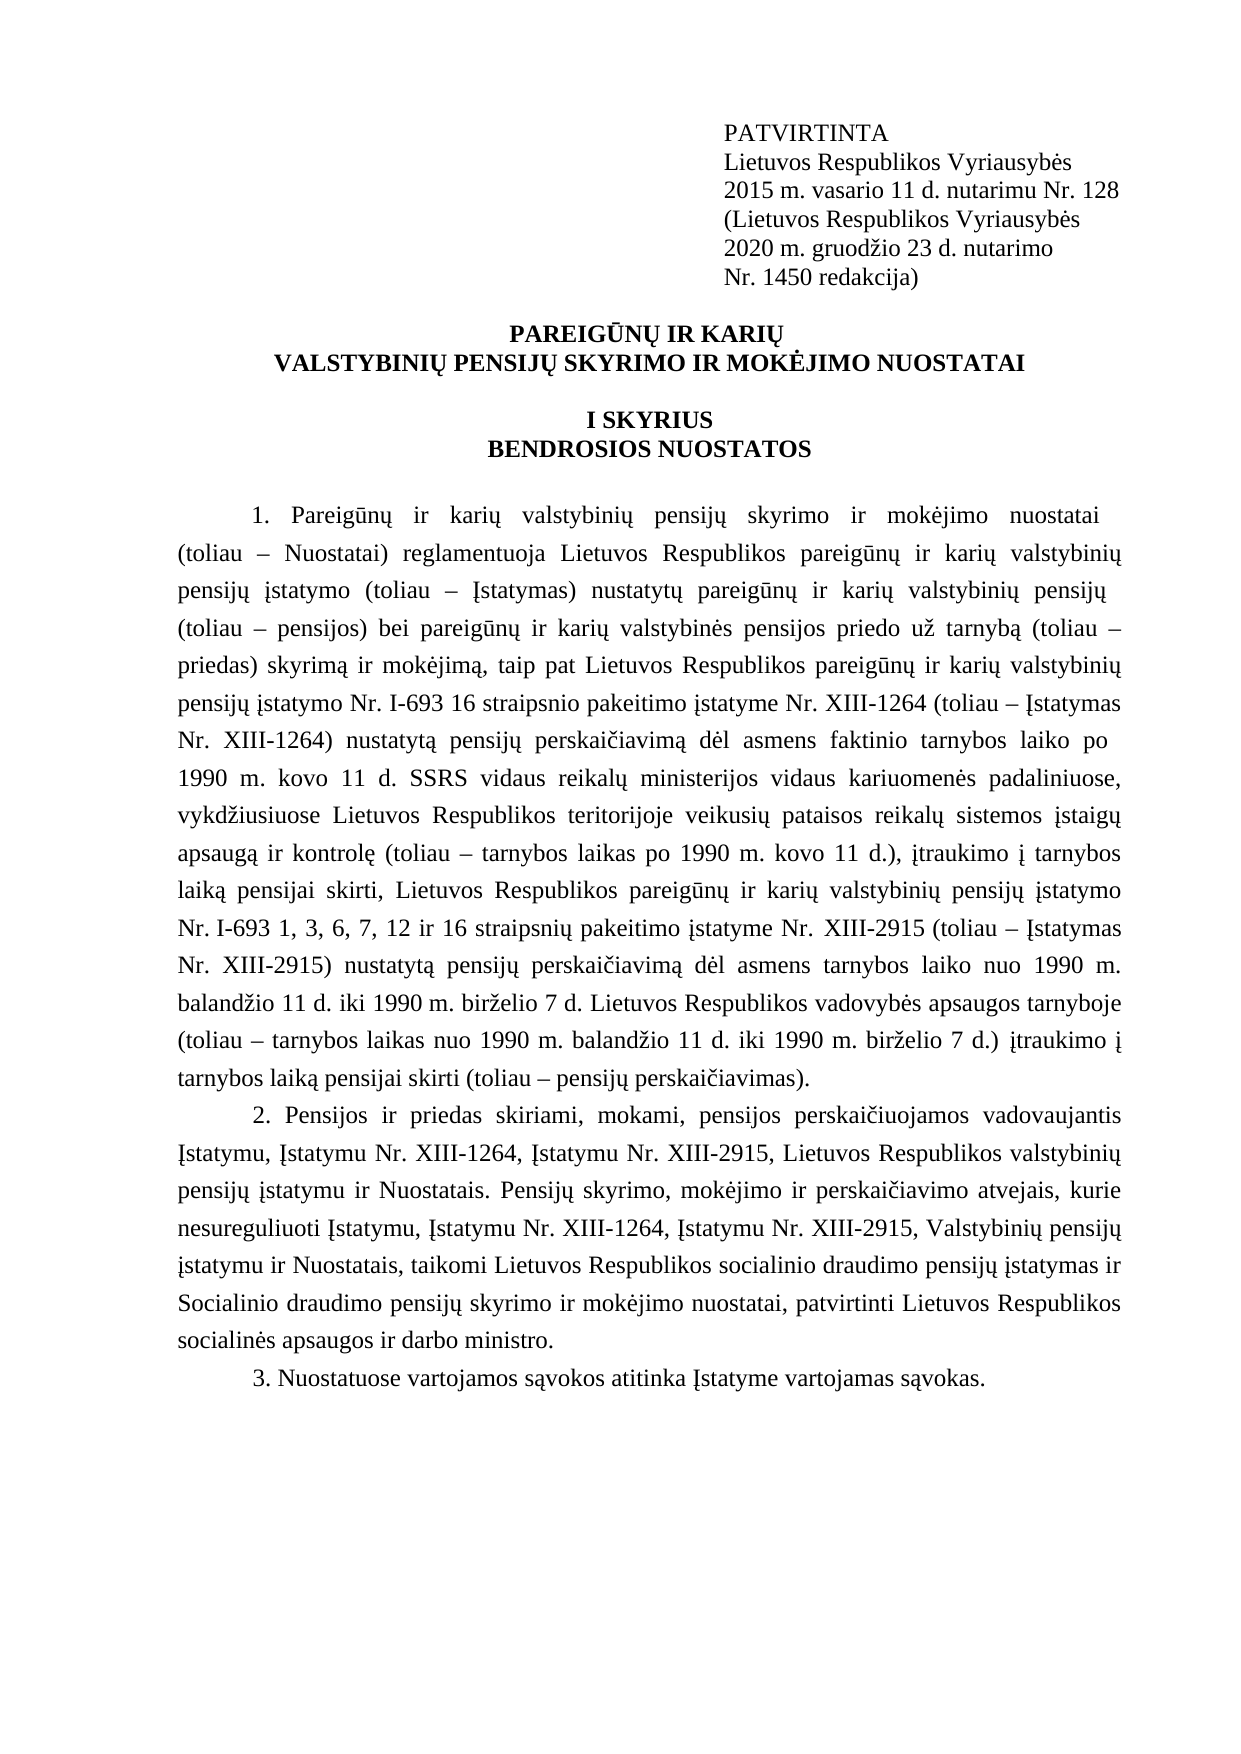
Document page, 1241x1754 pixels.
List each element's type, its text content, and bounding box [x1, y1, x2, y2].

text Nr. 1450 redakcija) [723, 262, 1122, 291]
text I SKYRIUS [177, 406, 1122, 434]
text 1. Pareigūnų ir karių valstybinių pensijų skyrimo ir mokėjimo nuostatai (toliau – Nuostatai) reglamentuoja Lietuvos Respublikos pareigūnų ir karių valstybinių pensijų įstatymo (toliau – Įstatymas) nustatytų pareigūnų ir karių valstybinių pensijų (toliau – pensijos) bei pareigūnų ir karių valstybinės pensijos priedo už tarnybą (toliau – priedas) skyrimą ir mokėjimą, taip pat Lietuvos Respublikos pareigūnų ir karių valstybinių pensijų įstatymo Nr. I-693 16 straipsnio pakeitimo įstatyme Nr. XIII-1264 (toliau – Įstatymas Nr. XIII-1264) nustatytą pensijų perskaičiavimą dėl asmens faktinio tarnybos laiko po 1990 m. kovo 11 d. SSRS vidaus reikalų ministerijos vidaus kariuomenės padaliniuose, vykdžiusiuose Lietuvos Respublikos teritorijoje veikusių pataisos reikalų sistemos įstaigų apsaugą ir kontrolę (toliau – tarnybos laikas po 1990 m. kovo 11 d.), įtraukimo į tarnybos laiką pensijai skirti, Lietuvos Respublikos pareigūnų ir karių valstybinių pensijų įstatymo Nr. I-693 1, 3, 6, 7, 12 ir 16 straipsnių pakeitimo įstatyme Nr. XIII-2915 (toliau – Įstatymas Nr. XIII-2915) nustatytą pensijų perskaičiavimą dėl asmens tarnybos laiko nuo 1990 m. balandžio 11 d. iki 1990 m. birželio 7 d. Lietuvos Respublikos vadovybės apsaugos tarnyboje (toliau – tarnybos laikas nuo 1990 m. balandžio 11 d. iki 1990 m. birželio 7 d.) įtraukimo į tarnybos laiką pensijai skirti (toliau – pensijų perskaičiavimas). [177, 492, 1122, 1092]
text (Lietuvos Respublikos Vyriausybės 2020 m. gruodžio 23 d. nutarimo [723, 204, 1122, 262]
text 2015 m. vasario 11 d. nutarimu Nr. 128 [723, 176, 1122, 204]
text BENDROSIOS NUOSTATOS [177, 434, 1122, 463]
text PAREIGŪNŲ IR KARIŲ [177, 319, 1122, 348]
text 3. Nuostatuose vartojamos sąvokos atitinka Įstatyme vartojamas sąvokas. [177, 1354, 1122, 1392]
text PATVIRTINTA [723, 118, 1122, 147]
text Lietuvos Respublikos Vyriausybės [723, 147, 1122, 176]
text VALSTYBINIŲ PENSIJŲ SKYRIMO IR MOKĖJIMO NUOSTATAI [177, 348, 1122, 377]
text 2. Pensijos ir priedas skiriami, mokami, pensijos perskaičiuojamos vadovaujantis Įstatymu, Įstatymu Nr. XIII-1264, Įstatymu Nr. XIII-2915, Lietuvos Respublikos valstybinių pensijų įstatymu ir Nuostatais. Pensijų skyrimo, mokėjimo ir perskaičiavimo atvejais, kurie nesureguliuoti Įstatymu, Įstatymu Nr. XIII-1264, Įstatymu Nr. XIII-2915, Valstybinių pensijų įstatymu ir Nuostatais, taikomi Lietuvos Respublikos socialinio draudimo pensijų įstatymas ir Socialinio draudimo pensijų skyrimo ir mokėjimo nuostatai, patvirtinti Lietuvos Respublikos socialinės apsaugos ir darbo ministro. [177, 1092, 1122, 1354]
